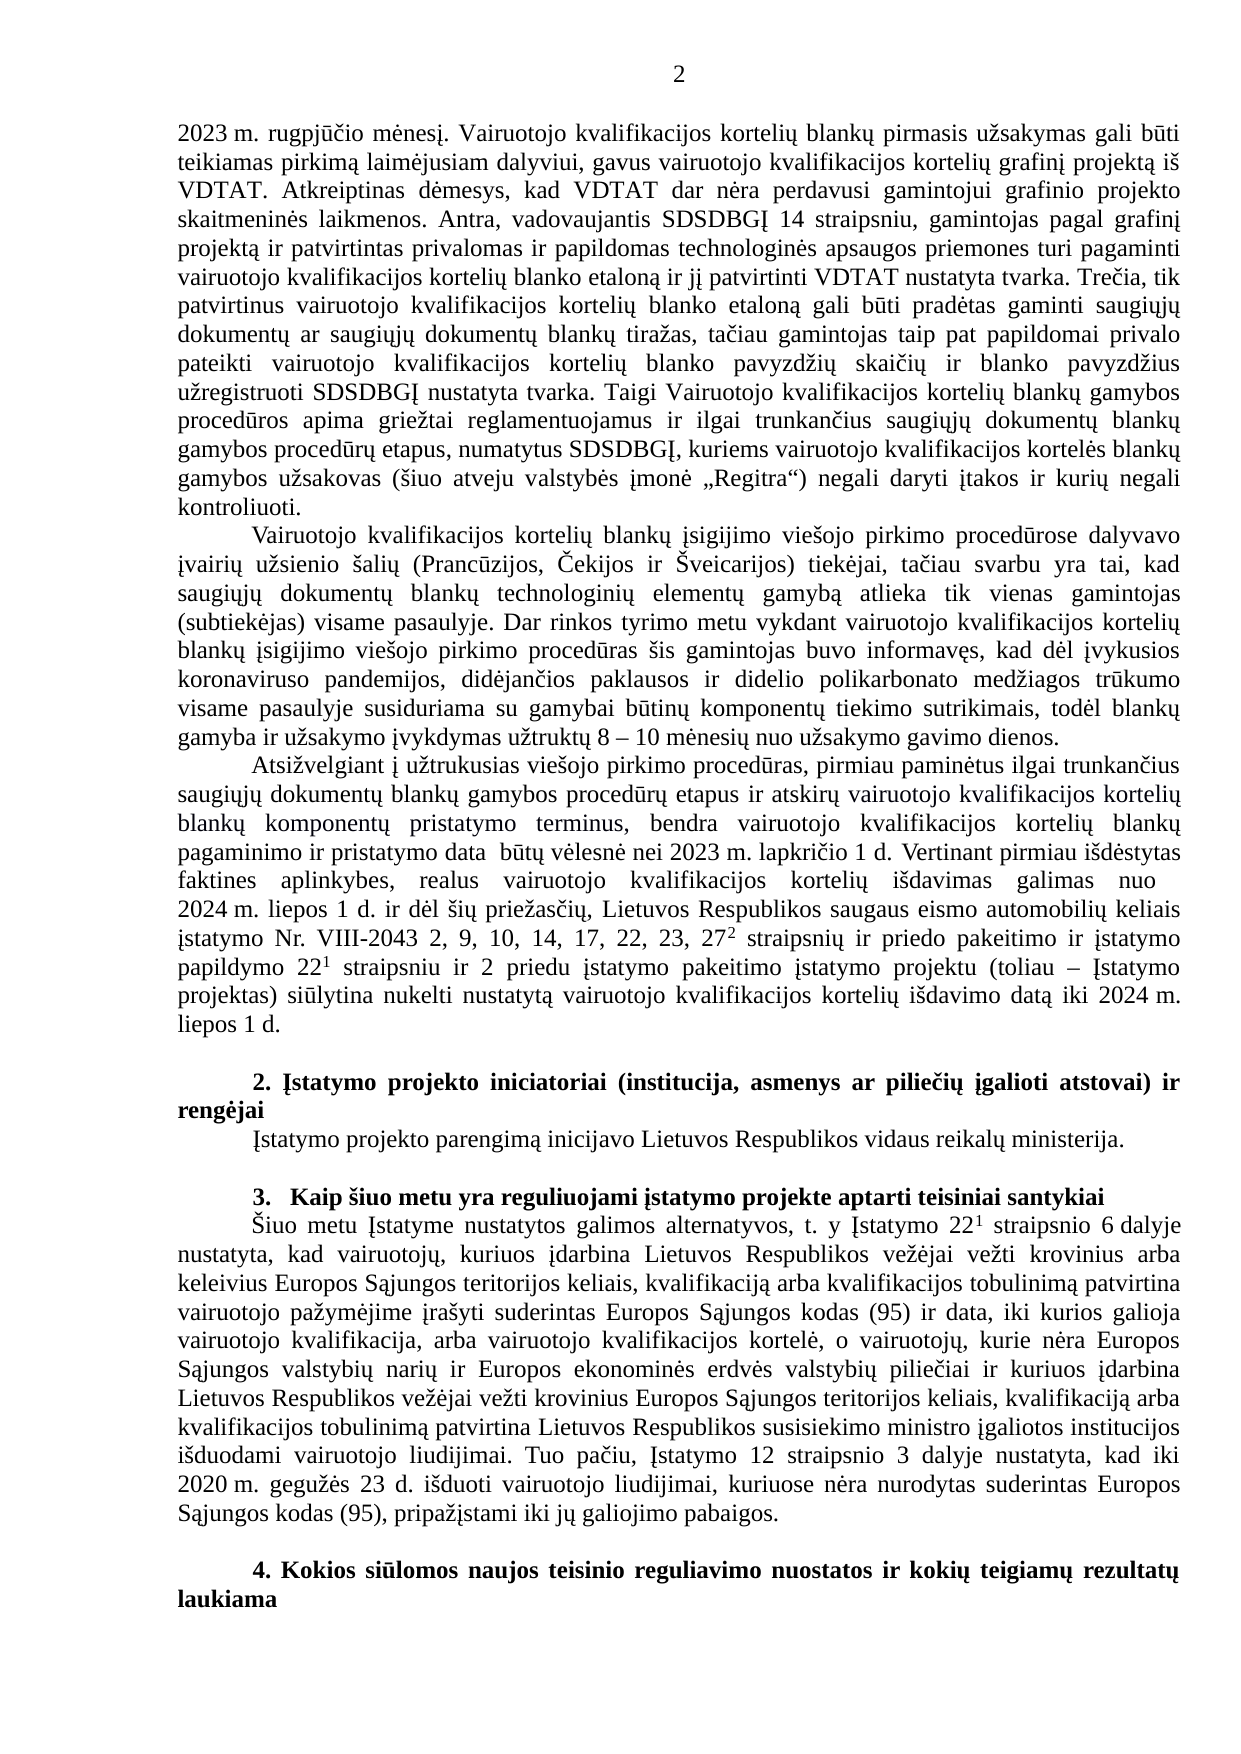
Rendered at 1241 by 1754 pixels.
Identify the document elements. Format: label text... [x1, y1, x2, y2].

text 2. Įstatymo projekto iniciatoriai (institucija, asmenys ar piliečių įgalioti atstovai) ir rengėjai [177, 1067, 1181, 1124]
text 4. Kokios siūlomos naujos teisinio reguliavimo nuostatos ir kokių teigiamų rezultatų laukiama [177, 1556, 1181, 1613]
text Šiuo metu Įstatyme nustatytos galimos alternatyvos, t. y Įstatymo 221 straipsnio 6 dalyje nustatyta, kad vairuotojų, kuriuos įdarbina Lietuvos Respublikos vežėjai vežti krovinius arba keleivius Europos Sąjungos teritorijos keliais, kvalifikaciją arba kvalifikacijos tobulinimą patvirtina vairuotojo pažymėjime įrašyti suderintas Europos Sąjungos kodas (95) ir data, iki kurios galioja vairuotojo kvalifikacija, arba vairuotojo kvalifikacijos kortelė, o vairuotojų, kurie nėra Europos Sąjungos valstybių narių ir Europos ekonominės erdvės valstybių piliečiai ir kuriuos įdarbina Lietuvos Respublikos vežėjai vežti krovinius Europos Sąjungos teritorijos keliais, kvalifikaciją arba kvalifikacijos tobulinimą patvirtina Lietuvos Respublikos susisiekimo ministro įgaliotos institucijos išduodami vairuotojo liudijimai. Tuo pačiu, Įstatymo 12 straipsnio 3 dalyje nustatyta, kad iki 2020 m. gegužės 23 d. išduoti vairuotojo liudijimai, kuriuose nėra nurodytas suderintas Europos Sąjungos kodas (95), pripažįstami iki jų galiojimo pabaigos. [177, 1211, 1181, 1527]
text Vairuotojo kvalifikacijos kortelių blankų įsigijimo viešojo pirkimo procedūrose dalyvavo įvairių užsienio šalių (Prancūzijos, Čekijos ir Šveicarijos) tiekėjai, tačiau svarbu yra tai, kad saugiųjų dokumentų blankų technologinių elementų gamybą atlieka tik vienas gamintojas (subtiekėjas) visame pasaulyje. Dar rinkos tyrimo metu vykdant vairuotojo kvalifikacijos kortelių blankų įsigijimo viešojo pirkimo procedūras šis gamintojas buvo informavęs, kad dėl įvykusios koronaviruso pandemijos, didėjančios paklausos ir didelio polikarbonato medžiagos trūkumo visame pasaulyje susiduriama su gamybai būtinų komponentų tiekimo sutrikimais, todėl blankų gamyba ir užsakymo įvykdymas užtruktų 8 – 10 mėnesių nuo užsakymo gavimo dienos. [177, 521, 1181, 751]
text 2023 m. rugpjūčio mėnesį. Vairuotojo kvalifikacijos kortelių blankų pirmasis užsakymas gali būti teikiamas pirkimą laimėjusiam dalyviui, gavus vairuotojo kvalifikacijos kortelių grafinį projektą iš VDTAT. Atkreiptinas dėmesys, kad VDTAT dar nėra perdavusi gamintojui grafinio projekto skaitmeninės laikmenos. Antra, vadovaujantis SDSDBGĮ 14 straipsniu, gamintojas pagal grafinį projektą ir patvirtintas privalomas ir papildomas technologinės apsaugos priemones turi pagaminti vairuotojo kvalifikacijos kortelių blanko etaloną ir jį patvirtinti VDTAT nustatyta tvarka. Trečia, tik patvirtinus vairuotojo kvalifikacijos kortelių blanko etaloną gali būti pradėtas gaminti saugiųjų dokumentų ar saugiųjų dokumentų blankų tiražas, tačiau gamintojas taip pat papildomai privalo pateikti vairuotojo kvalifikacijos kortelių blanko pavyzdžių skaičių ir blanko pavyzdžius užregistruoti SDSDBGĮ nustatyta tvarka. Taigi Vairuotojo kvalifikacijos kortelių blankų gamybos procedūros apima griežtai reglamentuojamus ir ilgai trunkančius saugiųjų dokumentų blankų gamybos procedūrų etapus, numatytus SDSDBGĮ, kuriems vairuotojo kvalifikacijos kortelės blankų gamybos užsakovas (šiuo atveju valstybės įmonė „Regitra“) negali daryti įtakos ir kurių negali kontroliuoti. [177, 118, 1181, 521]
text Atsižvelgiant į užtrukusias viešojo pirkimo procedūras, pirmiau paminėtus ilgai trunkančius saugiųjų dokumentų blankų gamybos procedūrų etapus ir atskirų vairuotojo kvalifikacijos kortelių blankų komponentų pristatymo terminus, bendra vairuotojo kvalifikacijos kortelių blankų pagaminimo ir pristatymo data būtų vėlesnė nei 2023 m. lapkričio 1 d. Vertinant pirmiau išdėstytas faktines aplinkybes, realus vairuotojo kvalifikacijos kortelių išdavimas galimas nuo 2024 m. liepos 1 d. ir dėl šių priežasčių, Lietuvos Respublikos saugaus eismo automobilių keliais įstatymo Nr. VIII-2043 2, 9, 10, 14, 17, 22, 23, 272 straipsnių ir priedo pakeitimo ir įstatymo papildymo 221 straipsniu ir 2 priedu įstatymo pakeitimo įstatymo projektu (toliau – Įstatymo projektas) siūlytina nukelti nustatytą vairuotojo kvalifikacijos kortelių išdavimo datą iki 2024 m. liepos 1 d. [177, 751, 1181, 1038]
text Įstatymo projekto parengimą inicijavo Lietuvos Respublikos vidaus reikalų ministerija. [177, 1124, 1181, 1153]
text 3. Kaip šiuo metu yra reguliuojami įstatymo projekte aptarti teisiniai santykiai [252, 1182, 1181, 1211]
